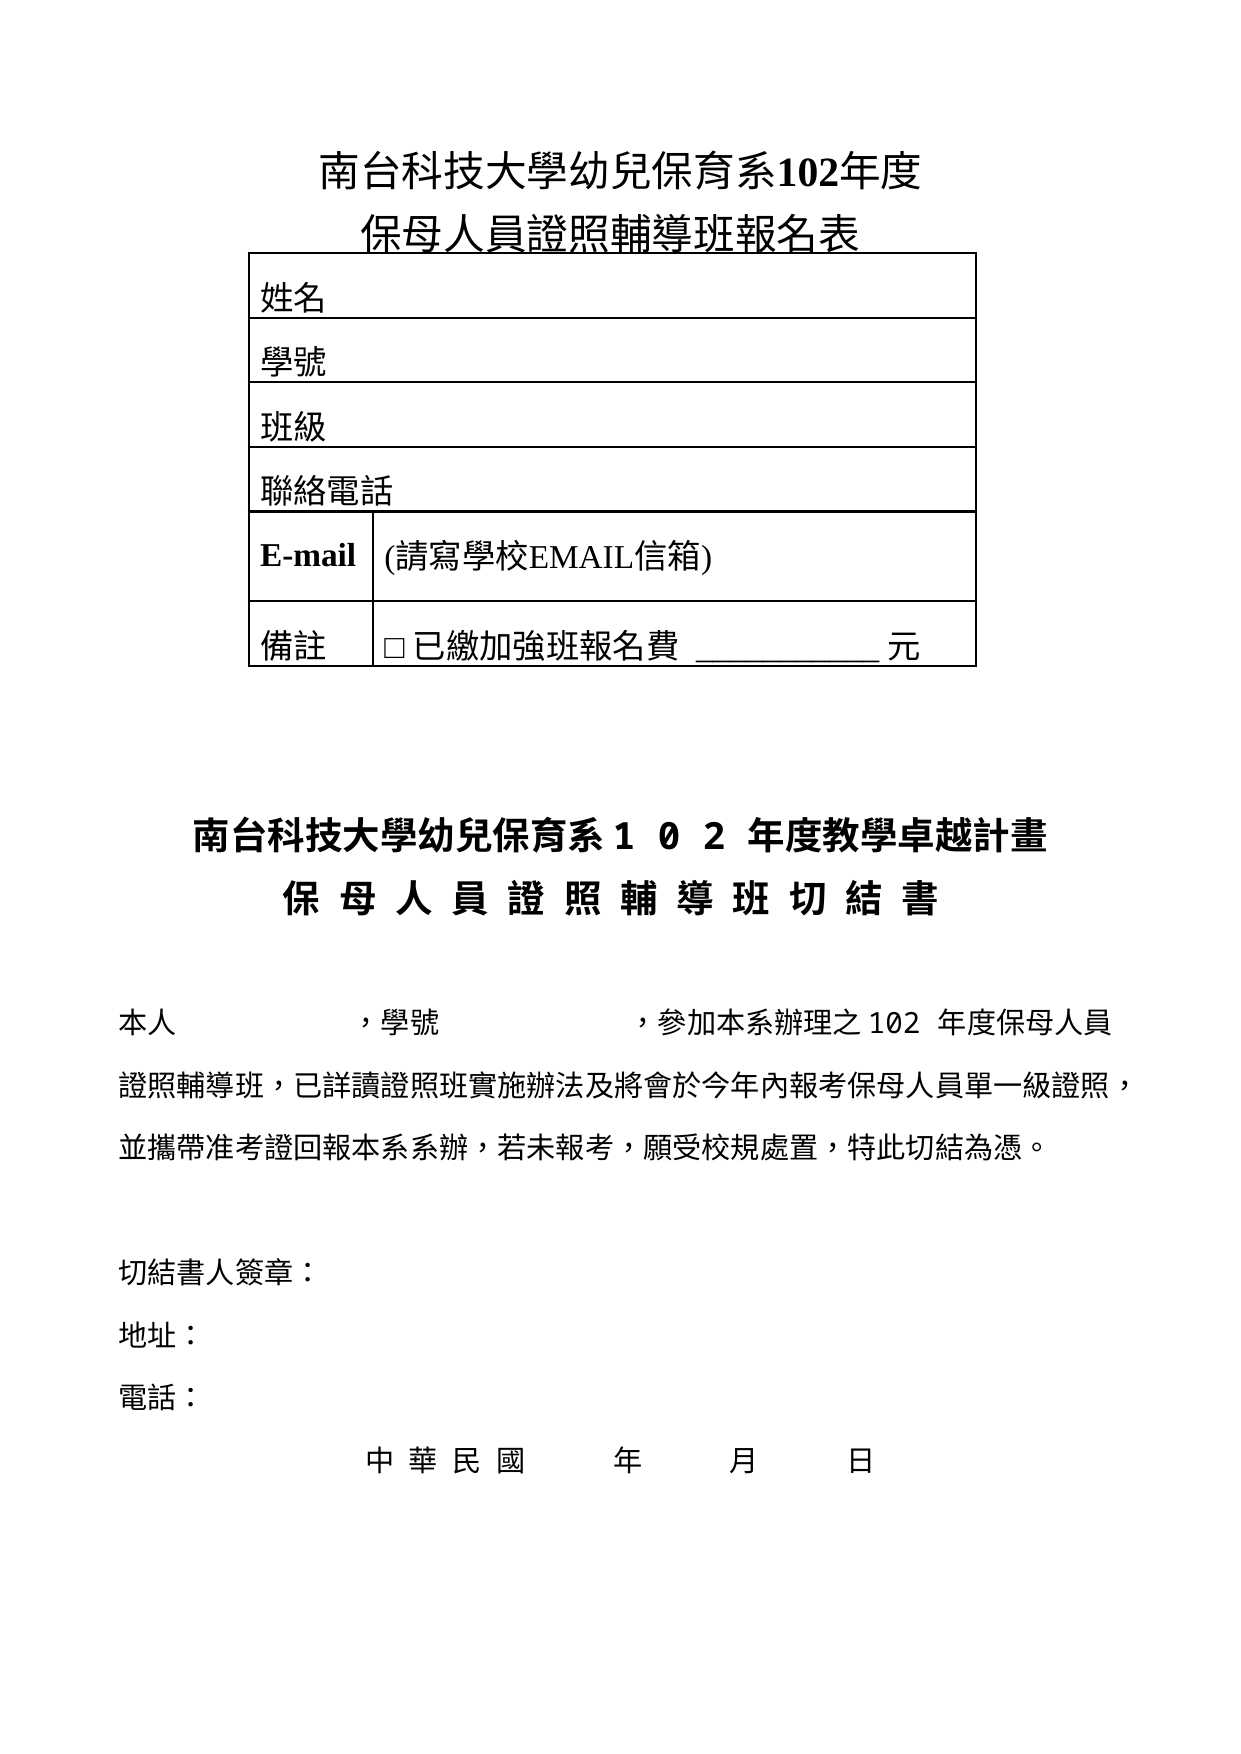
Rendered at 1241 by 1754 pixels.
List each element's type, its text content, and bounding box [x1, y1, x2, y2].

text 地址： [118, 1292, 1122, 1354]
table_cell 聯絡電話 [250, 448, 975, 510]
table_cell 學號 [250, 319, 975, 381]
table_cell 班級 [250, 383, 975, 446]
table_cell (請寫學校EMAIL信箱) [374, 513, 975, 600]
text 保 母 人 員 證 照 輔 導 班 切 結 書 [118, 854, 1122, 917]
text 電話： [118, 1354, 1122, 1417]
text 本人 ，學號 ，參加本系辦理之102 年度保母人員證照輔導班，已詳讀證照班實施辦法及將會於今年內報考保母人員單一級證照，並攜帶准考證回報本系系辦，若未報考，願受校規處置，特此切結為憑。 [118, 979, 1122, 1167]
text 切結書人簽章： [118, 1229, 1122, 1292]
table_cell E-mail [250, 513, 372, 600]
text 南台科技大學幼兒保育系1 0 2 年度教學卓越計畫 [118, 792, 1122, 854]
text 中 華 民 國 年 月 日 [118, 1417, 1122, 1479]
text 保母人員證照輔導班報名表 [118, 189, 1122, 252]
table_header 姓名 [250, 254, 975, 317]
table_cell □ 已繳加強班報名費 ___________ 元 [374, 602, 975, 664]
table_cell 備註 [250, 602, 372, 664]
text 南台科技大學幼兒保育系102年度 [118, 127, 1122, 189]
